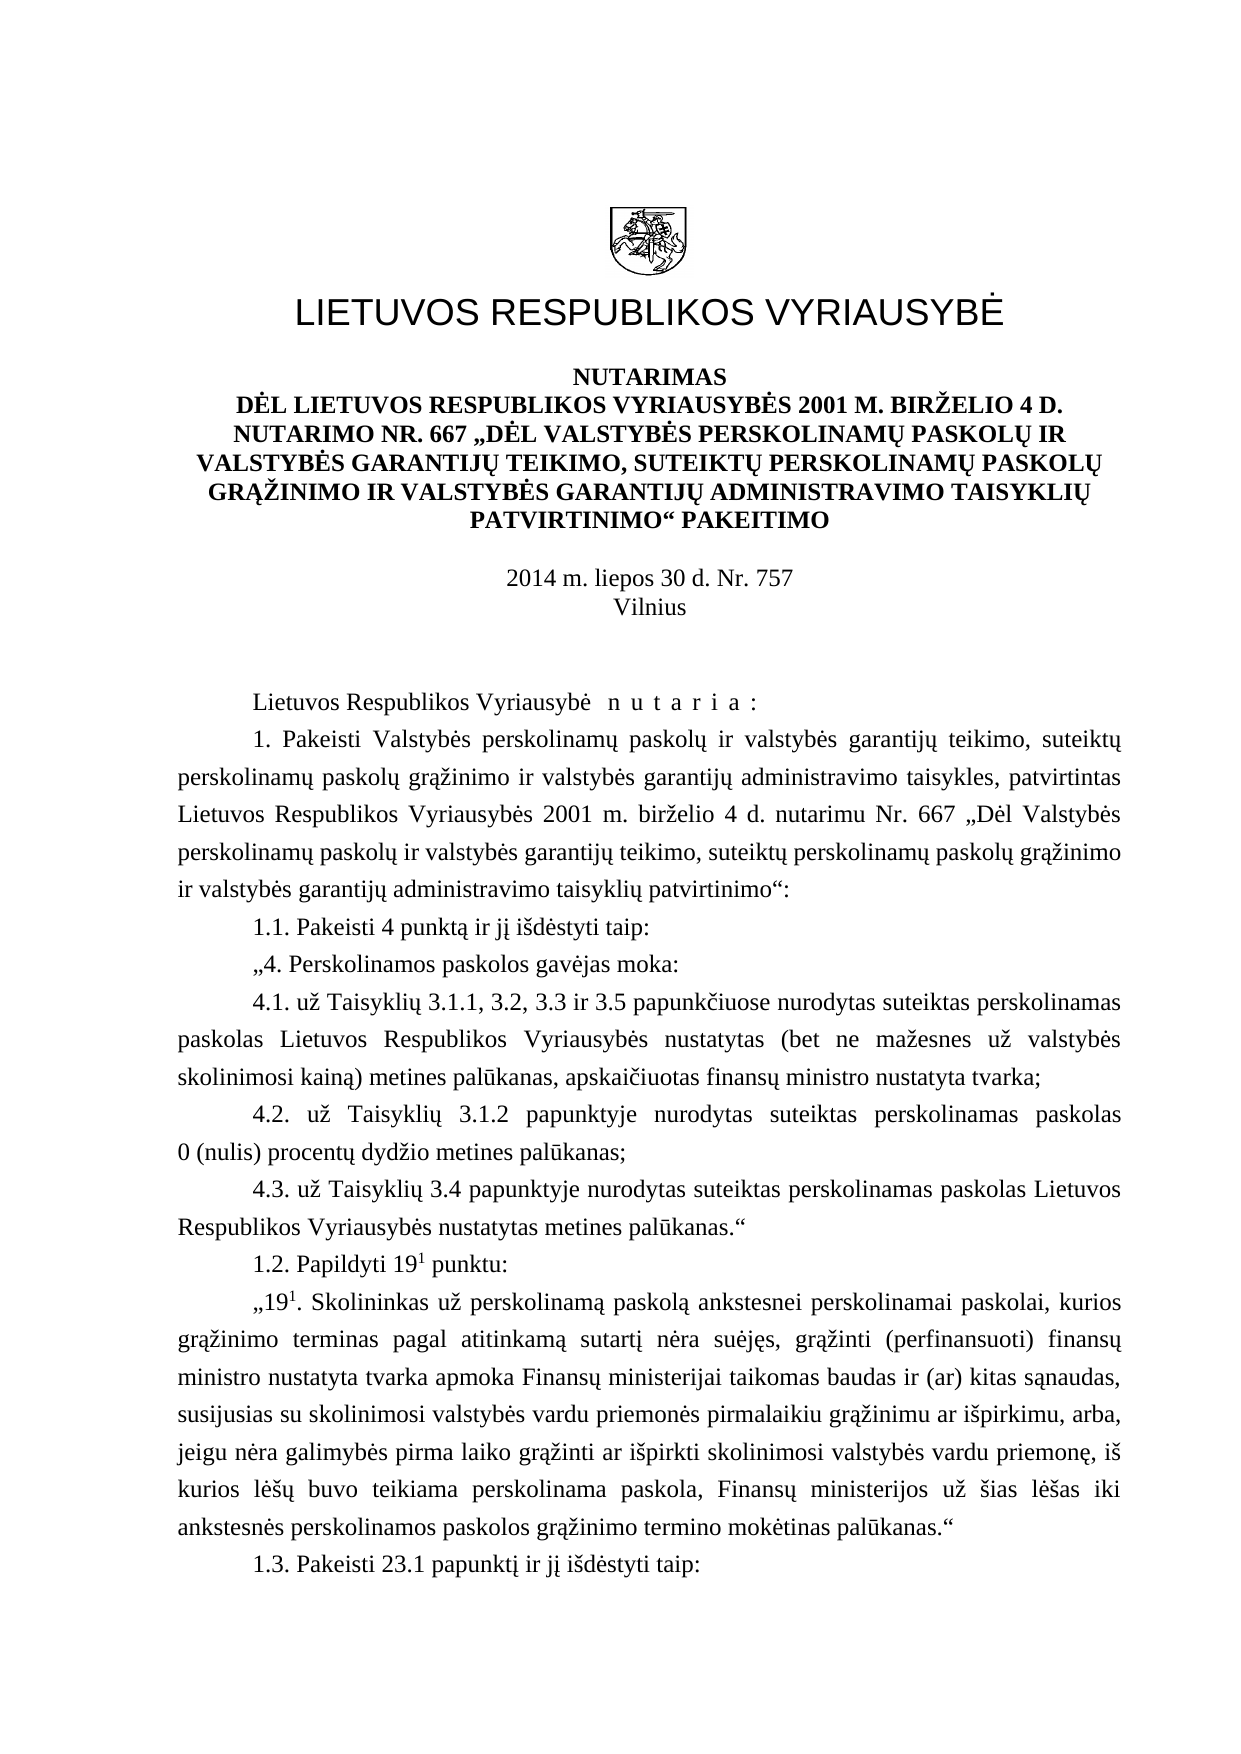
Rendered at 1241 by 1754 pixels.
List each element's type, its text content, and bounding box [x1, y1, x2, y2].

text Lietuvos Respublikos Vyriausybė nutaria: [177, 678, 1122, 715]
text 2014 m. liepos 30 d. Nr. 757 Vilnius [177, 563, 1122, 620]
text 1.2. Papildyti 191 punktu: [177, 1240, 1122, 1278]
text „4. Perskolinamos paskolos gavėjas moka: [177, 940, 1122, 978]
text 4.3. už Taisyklių 3.4 papunktyje nurodytas suteiktas perskolinamas paskolas Lietuvos Respublikos Vyriausybės nustatytas metines palūkanas.“ [177, 1165, 1122, 1240]
text 4.2. už Taisyklių 3.1.2 papunktyje nurodytas suteiktas perskolinamas paskolas 0 (nulis) procentų dydžio metines palūkanas; [177, 1090, 1122, 1165]
text 4.1. už Taisyklių 3.1.1, 3.2, 3.3 ir 3.5 papunkčiuose nurodytas suteiktas perskolinamas paskolas Lietuvos Respublikos Vyriausybės nustatytas (bet ne mažesnes už valstybės skolinimosi kainą) metines palūkanas, apskaičiuotas finansų ministro nustatyta tvarka; [177, 978, 1122, 1090]
text nutarimas [177, 362, 1122, 390]
text Lietuvos Respublikos Vyriausybė [177, 290, 1122, 333]
text „191. Skolininkas už perskolinamą paskolą ankstesnei perskolinamai paskolai, kurios grąžinimo terminas pagal atitinkamą sutartį nėra suėjęs, grąžinti (perfinansuoti) finansų ministro nustatyta tvarka apmoka Finansų ministerijai taikomas baudas ir (ar) kitas sąnaudas, susijusias su skolinimosi valstybės vardu priemonės pirmalaikiu grąžinimu ar išpirkimu, arba, jeigu nėra galimybės pirma laiko grąžinti ar išpirkti skolinimosi valstybės vardu priemonę, iš kurios lėšų buvo teikiama perskolinama paskola, Finansų ministerijos už šias lėšas iki ankstesnės perskolinamos paskolos grąžinimo termino mokėtinas palūkanas.“ [177, 1278, 1122, 1540]
text 1. Pakeisti Valstybės perskolinamų paskolų ir valstybės garantijų teikimo, suteiktų perskolinamų paskolų grąžinimo ir valstybės garantijų administravimo taisykles, patvirtintas Lietuvos Respublikos Vyriausybės 2001 m. birželio 4 d. nutarimu Nr. 667 „Dėl Valstybės perskolinamų paskolų ir valstybės garantijų teikimo, suteiktų perskolinamų paskolų grąžinimo ir valstybės garantijų administravimo taisyklių patvirtinimo“: [177, 715, 1122, 903]
text 1.3. Pakeisti 23.1 papunktį ir jį išdėstyti taip: [177, 1540, 1122, 1578]
text Dėl LIETUVOS RESPUBLIKOS VYRIAUSYBĖS 2001 M. BIRŽELIO 4 D. NUTARIMO NR. 667 „DĖL VALSTYBĖS PERSKOLINAMŲ PASKOLŲ IR VALSTYBĖS GARANTIJŲ TEIKIMO, SUTEIKTŲ PERSKOLINAMŲ PASKOLŲ GRĄŽINIMO IR VALSTYBĖS GARANTIJŲ ADMINISTRAVIMO TAISYKLIŲ PATVIRTINIMO“ PAKEITIMO [177, 390, 1122, 534]
text 1.1. Pakeisti 4 punktą ir jį išdėstyti taip: [177, 903, 1122, 940]
